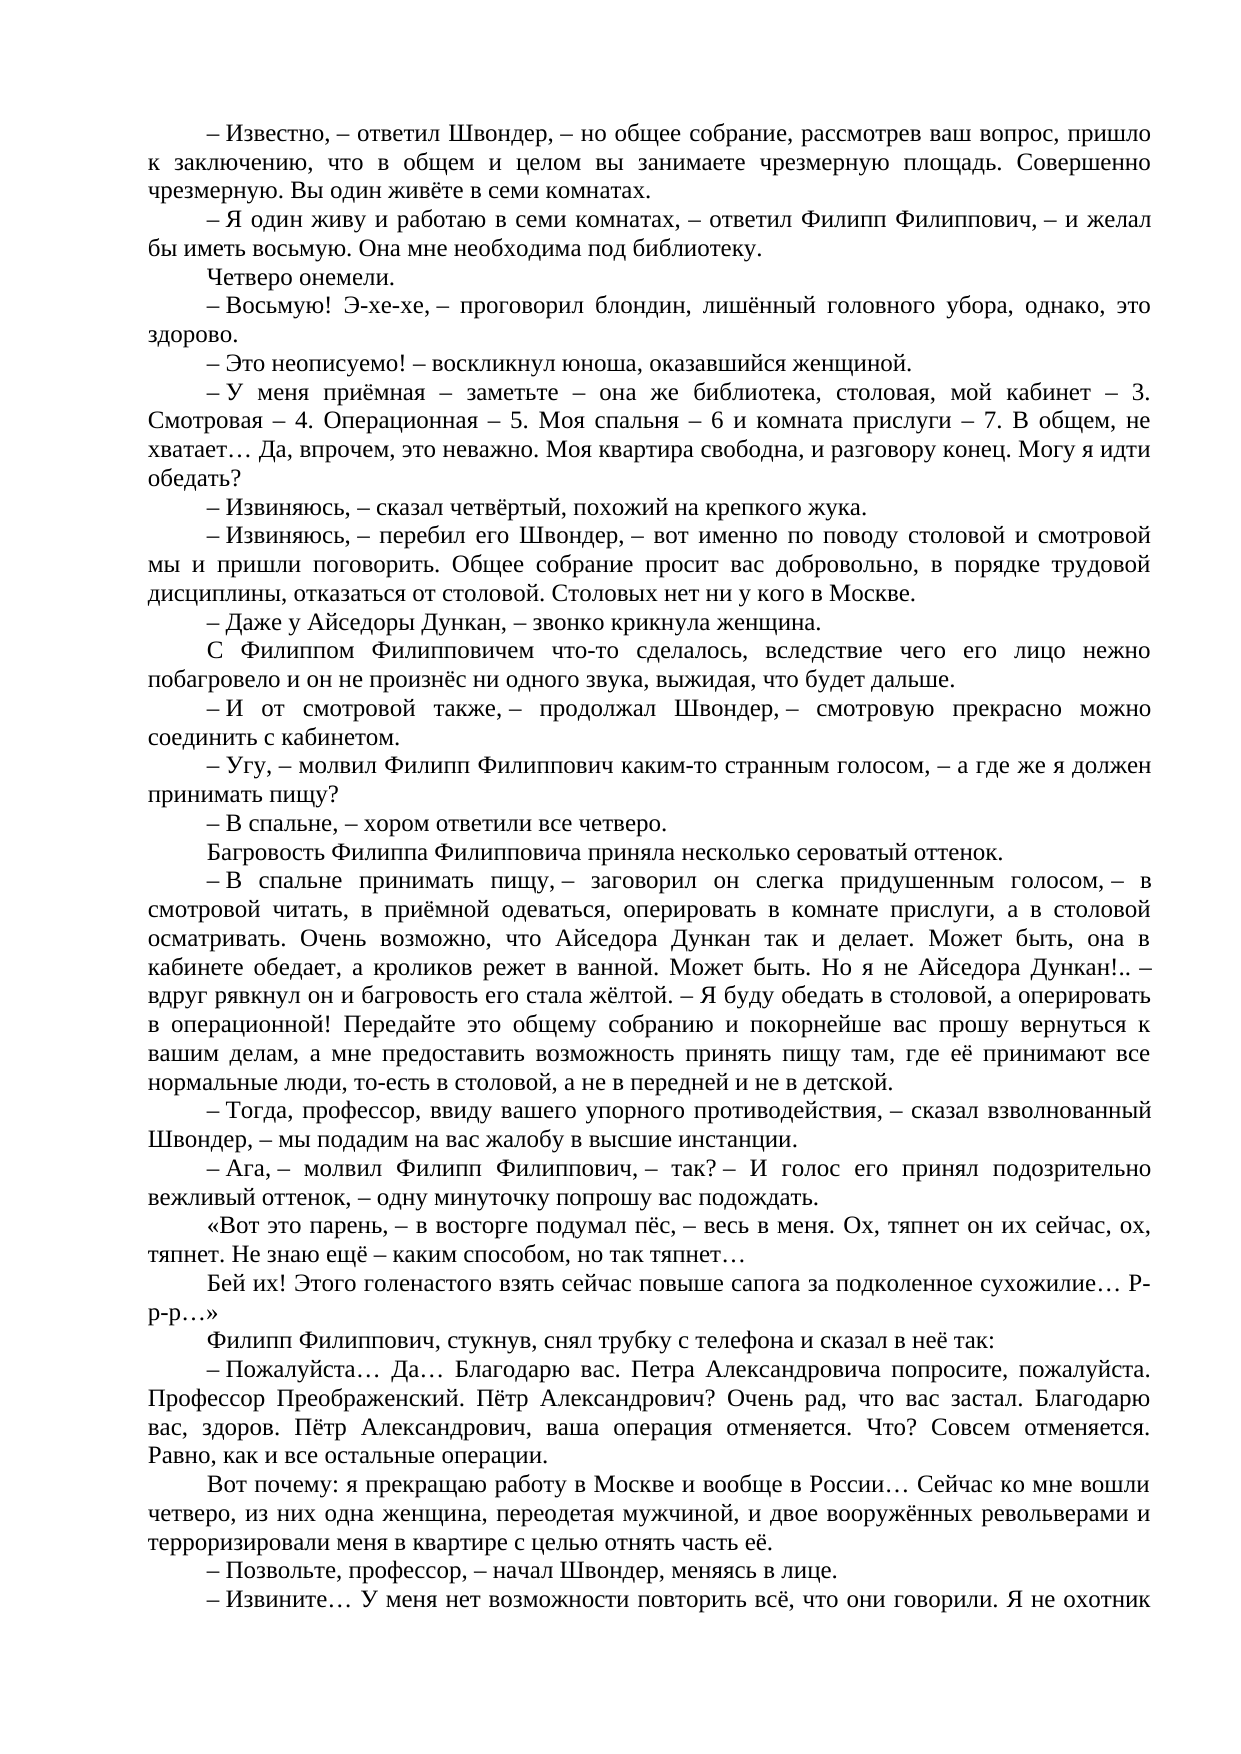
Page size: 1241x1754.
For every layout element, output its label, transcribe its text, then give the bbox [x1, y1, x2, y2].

text – Даже у Айседоры Дункан, – звонко крикнула женщина. [148, 607, 1152, 636]
text – Я один живу и работаю в семи комнатах, – ответил Филипп Филиппович, – и желал бы иметь восьмую. Она мне необходима под библиотеку. [148, 204, 1152, 262]
text Бей их! Этого голенастого взять сейчас повыше сапога за подколенное сухожилие… Р-р-р…» [148, 1268, 1152, 1326]
text – Ага, – молвил Филипп Филиппович, – так? – И голос его принял подозрительно вежливый оттенок, – одну минуточку попрошу вас подождать. [148, 1153, 1152, 1211]
text – И от смотровой также, – продолжал Швондер, – смотровую прекрасно можно соединить с кабинетом. [148, 693, 1152, 751]
text – Пожалуйста… Да… Благодарю вас. Петра Александровича попросите, пожалуйста. Профессор Преображенский. Пётр Александрович? Очень рад, что вас застал. Благодарю вас, здоров. Пётр Александрович, ваша операция отменяется. Что? Совсем отменяется. Равно, как и все остальные операции. [148, 1354, 1152, 1469]
text Вот почему: я прекращаю работу в Москве и вообще в России… Сейчас ко мне вошли четверо, из них одна женщина, переодетая мужчиной, и двое вооружённых револьверами и терроризировали меня в квартире с целью отнять часть её. [148, 1469, 1152, 1556]
text – Восьмую! Э-хе-хе, – проговорил блондин, лишённый головного убора, однако, это здорово. [148, 291, 1152, 348]
text – Угу, – молвил Филипп Филиппович каким-то странным голосом, – а где же я должен принимать пищу? [148, 751, 1152, 808]
text – Это неописуемо! – воскликнул юноша, оказавшийся женщиной. [148, 348, 1152, 377]
text – Извиняюсь, – сказал четвёртый, похожий на крепкого жука. [148, 492, 1152, 521]
text – Позвольте, профессор, – начал Швондер, меняясь в лице. [148, 1556, 1152, 1584]
text – Извините… У меня нет возможности повторить всё, что они говорили. Я не охотник [148, 1584, 1152, 1613]
text – В спальне, – хором ответили все четверо. [148, 808, 1152, 837]
text Четверо онемели. [148, 262, 1152, 291]
text С Филиппом Филипповичем что-то сделалось, вследствие чего его лицо нежно побагровело и он не произнёс ни одного звука, выжидая, что будет дальше. [148, 636, 1152, 693]
text «Вот это парень, – в восторге подумал пёс, – весь в меня. Ох, тяпнет он их сейчас, ох, тяпнет. Не знаю ещё – каким способом, но так тяпнет… [148, 1211, 1152, 1268]
text – Известно, – ответил Швондер, – но общее собрание, рассмотрев ваш вопрос, пришло к заключению, что в общем и целом вы занимаете чрезмерную площадь. Совершенно чрезмерную. Вы один живёте в семи комнатах. [148, 118, 1152, 204]
text – В спальне принимать пищу, – заговорил он слегка придушенным голосом, – в смотровой читать, в приёмной одеваться, оперировать в комнате прислуги, а в столовой осматривать. Очень возможно, что Айседора Дункан так и делает. Может быть, она в кабинете обедает, а кроликов режет в ванной. Может быть. Но я не Айседора Дункан!.. – вдруг рявкнул он и багровость его стала жёлтой. – Я буду обедать в столовой, а оперировать в операционной! Передайте это общему собранию и покорнейше вас прошу вернуться к вашим делам, а мне предоставить возможность принять пищу там, где её принимают все нормальные люди, то-есть в столовой, а не в передней и не в детской. [148, 866, 1152, 1096]
text Багровость Филиппа Филипповича приняла несколько сероватый оттенок. [148, 837, 1152, 866]
text – Тогда, профессор, ввиду вашего упорного противодействия, – сказал взволнованный Швондер, – мы подадим на вас жалобу в высшие инстанции. [148, 1096, 1152, 1153]
text – Извиняюсь, – перебил его Швондер, – вот именно по поводу столовой и смотровой мы и пришли поговорить. Общее собрание просит вас добровольно, в порядке трудовой дисциплины, отказаться от столовой. Столовых нет ни у кого в Москве. [148, 521, 1152, 607]
text Филипп Филиппович, стукнув, снял трубку с телефона и сказал в неё так: [148, 1326, 1152, 1354]
text – У меня приёмная – заметьте – она же библиотека, столовая, мой кабинет – 3. Смотровая – 4. Операционная – 5. Моя спальня – 6 и комната прислуги – 7. В общем, не хватает… Да, впрочем, это неважно. Моя квартира свободна, и разговору конец. Могу я идти обедать? [148, 377, 1152, 492]
